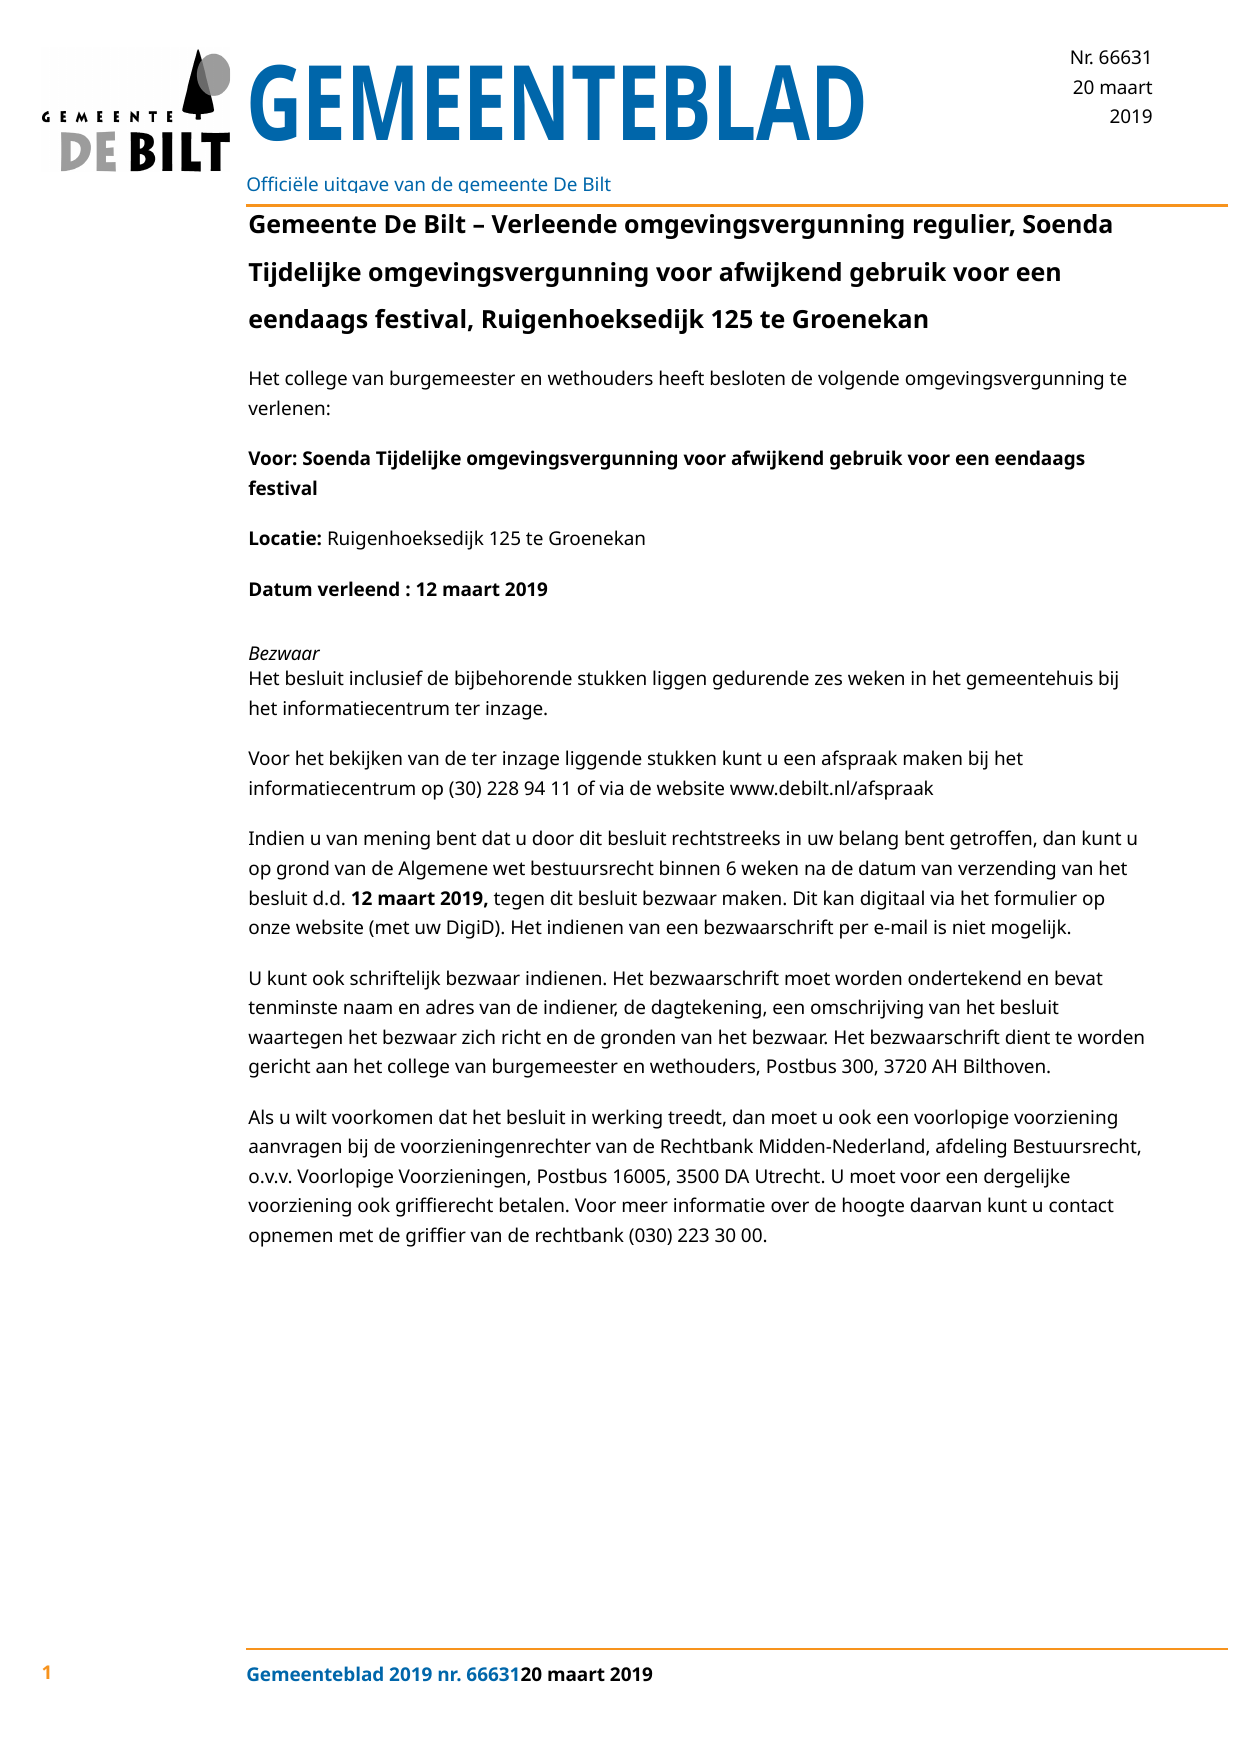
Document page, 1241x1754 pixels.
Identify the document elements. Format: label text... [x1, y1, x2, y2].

text Voor: Soenda Tijdelijke omgevingsvergunning voor afwijkend gebruik voor een eendaags festival [248, 446, 1152, 501]
text Datum verleend : 12 maart 2019 [248, 576, 1152, 602]
picture [41, 47, 231, 172]
text Bezwaar [248, 640, 1152, 666]
text U kunt ook schriftelijk bezwaar indienen. Het bezwaarschrift moet worden ondertekend en bevat tenminste naam en adres van de indiener, de dagtekening, een omschrijving van het besluit waartegen het bezwaar zich richt en de gronden van het bezwaar. Het bezwaarschrift dient te worden gericht aan het college van burgemeester en wethouders, Postbus 300, 3720 AH Bilthoven. [248, 965, 1152, 1079]
text Gemeente De Bilt – Verleende omgevingsvergunning regulier, Soenda Tijdelijke omgevingsvergunning voor afwijkend gebruik voor een eendaags festival, Ruigenhoeksedijk 125 te Groenekan [248, 207, 1152, 336]
text Locatie: Ruigenhoeksedijk 125 te Groenekan [248, 526, 1152, 551]
text Als u wilt voorkomen dat het besluit in werking treedt, dan moet u ook een voorlopige voorziening aanvragen bij de voorzieningenrechter van de Rechtbank Midden-Nederland, afdeling Bestuursrecht, o.v.v. Voorlopige Voorzieningen, Postbus 16005, 3500 DA Utrecht. U moet voor een dergelijke voorziening ook griffierecht betalen. Voor meer informatie over de hoogte daarvan kunt u contact opnemen met de griffier van de rechtbank (030) 223 30 00. [248, 1104, 1152, 1248]
text Voor het bekijken van de ter inzage liggende stukken kunt u een afspraak maken bij het informatiecentrum op (30) 228 94 11 of via de website www.debilt.nl/afspraak [248, 746, 1152, 801]
text Het college van burgemeester en wethouders heeft besloten de volgende omgevingsvergunning te verlenen: [248, 366, 1152, 421]
text Het besluit inclusief de bijbehorende stukken liggen gedurende zes weken in het gemeentehuis bij het informatiecentrum ter inzage. [248, 666, 1152, 721]
text Indien u van mening bent dat u door dit besluit rechtstreeks in uw belang bent getroffen, dan kunt u op grond van de Algemene wet bestuursrecht binnen 6 weken na de datum van verzending van het besluit d.d. 12 maart 2019, tegen dit besluit bezwaar maken. Dit kan digitaal via het formulier op onze website (met uw DigiD). Het indienen van een bezwaarschrift per e-mail is niet mogelijk. [248, 826, 1152, 940]
